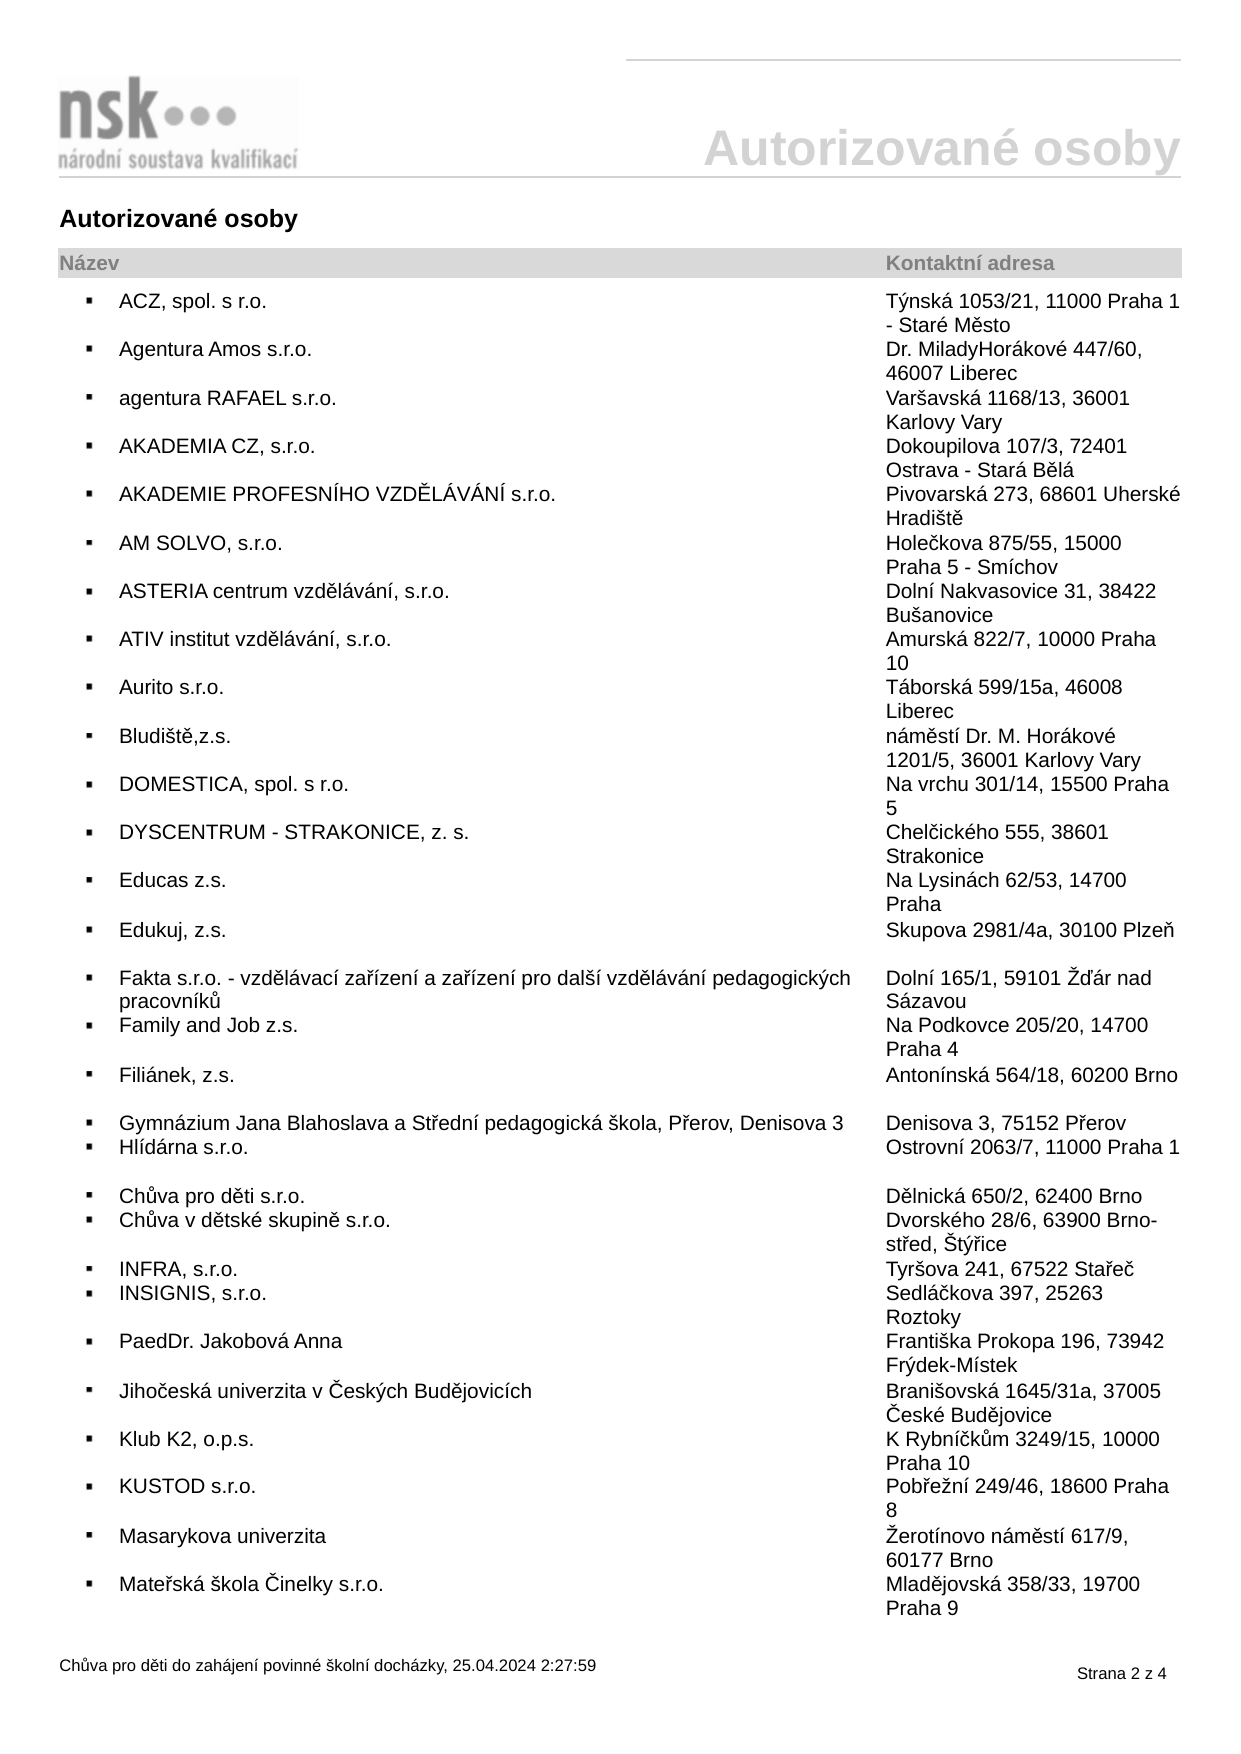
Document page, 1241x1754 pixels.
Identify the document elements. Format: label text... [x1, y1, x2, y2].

table_cell [618, 653, 626, 675]
table_cell [626, 1307, 860, 1329]
table_cell [886, 194, 1167, 200]
table_cell Filiánek, z.s. [119, 1063, 886, 1087]
table_cell [860, 796, 886, 820]
table_cell [626, 507, 860, 531]
table_cell Mateřská škola Činelky s.r.o. [119, 1572, 886, 1596]
table_cell [59, 1548, 119, 1571]
table_cell Dr. MiladyHorákové 447/60, 46007 Liberec [886, 337, 1181, 386]
table_cell [119, 1160, 481, 1184]
table_cell [860, 603, 886, 627]
table_cell Chůva v dětské skupině s.r.o. [119, 1208, 886, 1233]
picture [59, 1378, 119, 1401]
table_cell [119, 410, 481, 434]
table_cell [481, 555, 617, 579]
table_cell Žerotínovo náměstí 617/9, 60177 Brno [886, 1524, 1181, 1572]
table_cell [59, 458, 119, 481]
table_cell [119, 1355, 481, 1378]
table_cell [119, 171, 481, 176]
table_cell [119, 1548, 481, 1572]
table_cell [59, 894, 119, 917]
table_cell [119, 458, 481, 482]
table_cell AKADEMIA CZ, s.r.o. [119, 434, 886, 458]
table_cell [481, 748, 617, 772]
table_cell [59, 1451, 119, 1474]
table_cell [59, 1355, 119, 1378]
table_cell [860, 194, 886, 200]
picture [59, 1110, 119, 1159]
table_cell [1167, 278, 1181, 289]
table_cell DOMESTICA, spol. s r.o. [119, 772, 886, 796]
table_cell Mladějovská 358/33, 19700 Praha 9 [886, 1572, 1181, 1619]
table_cell Dokoupilova 107/3, 72401 Ostrava - Stará Bělá [886, 434, 1181, 482]
picture [59, 481, 119, 506]
table_cell [481, 1307, 617, 1329]
picture [59, 965, 119, 990]
table_cell Na Podkovce 205/20, 14700 Praha 4 [886, 1013, 1181, 1063]
table_cell [618, 194, 626, 200]
table_cell [59, 1403, 119, 1426]
table_cell [618, 1307, 626, 1329]
picture [59, 1426, 119, 1451]
table_cell [59, 507, 119, 531]
table_cell Branišovská 1645/31a, 37005 České Budějovice [886, 1379, 1181, 1426]
table_cell [860, 362, 886, 386]
table_cell [119, 194, 481, 200]
table_cell Holečkova 875/55, 15000 Praha 5 - Smíchov [886, 531, 1181, 579]
table_cell [618, 796, 626, 820]
table_cell Aurito s.r.o. [119, 675, 886, 700]
table_cell [119, 748, 481, 772]
table_cell [59, 1620, 119, 1656]
picture [59, 1474, 119, 1499]
picture [59, 1257, 119, 1280]
table_cell [59, 1039, 119, 1062]
table_cell [626, 1355, 860, 1378]
table_cell [860, 846, 886, 868]
table_cell [860, 653, 886, 675]
table_cell [860, 941, 886, 965]
table_cell [59, 748, 119, 772]
table_cell [860, 278, 886, 289]
picture [59, 1571, 119, 1596]
table_cell [59, 171, 119, 176]
table_cell ASTERIA centrum vzdělávání, s.r.o. [119, 579, 886, 603]
table_cell [626, 603, 860, 627]
table_cell [626, 555, 860, 579]
table_cell [481, 1160, 617, 1184]
table_cell [618, 236, 626, 248]
table_cell Tyršova 241, 67522 Stařeč [886, 1257, 1181, 1281]
table_cell [626, 458, 860, 482]
table_cell [119, 1087, 481, 1111]
table_cell [618, 278, 626, 289]
table_cell [119, 1450, 481, 1474]
table_cell [626, 1403, 860, 1426]
table_cell [481, 236, 617, 248]
table_cell [119, 1307, 481, 1329]
table_cell [618, 1450, 626, 1474]
table_cell [618, 1160, 626, 1184]
table_cell Denisova 3, 75152 Přerov [886, 1111, 1181, 1134]
table_cell [481, 314, 617, 337]
table_cell [618, 894, 626, 917]
table_cell [59, 178, 1181, 194]
table_cell [481, 194, 617, 200]
table_cell Pobřežní 249/46, 18600 Praha 8 [886, 1474, 1181, 1524]
table_cell [119, 603, 481, 627]
table_cell Autorizované osoby [626, 61, 1181, 176]
table_cell [481, 1233, 617, 1257]
table_cell [481, 796, 617, 820]
table_cell [626, 1548, 860, 1572]
picture [59, 820, 119, 845]
table_cell Fakta s.r.o. - vzdělávací zařízení a zařízení pro další vzdělávání pedagogických pracovníků [119, 965, 886, 1013]
table_cell [1167, 194, 1181, 200]
table_cell [626, 653, 860, 675]
table_cell Strana 2 z 4 [860, 1656, 1167, 1692]
table_cell [119, 1500, 481, 1524]
table_cell [619, 59, 626, 170]
table_cell [618, 748, 626, 772]
table_cell [860, 748, 886, 772]
table_cell Autorizované osoby [59, 200, 1181, 236]
table_cell [626, 278, 860, 289]
table_cell [59, 362, 119, 386]
table_cell [59, 1160, 119, 1183]
table_cell [860, 700, 886, 724]
table_cell [618, 1620, 626, 1656]
table_cell Dvorského 28/6, 63900 Brno-střed, Štýřice [886, 1208, 1181, 1257]
table_cell Klub K2, o.p.s. [119, 1426, 886, 1450]
table_cell [119, 1403, 481, 1426]
table_cell Pivovarská 273, 68601 Uherské Hradiště [886, 482, 1181, 531]
table_cell [860, 1355, 886, 1378]
table_cell [481, 458, 617, 482]
table_cell [119, 846, 481, 868]
picture [59, 1062, 119, 1086]
picture [59, 1183, 119, 1232]
table_cell [119, 1233, 481, 1257]
table_cell [481, 653, 617, 675]
table_cell [618, 410, 626, 434]
table_cell [626, 236, 860, 248]
table_cell [481, 894, 617, 917]
table_cell [860, 458, 886, 482]
table_cell [1167, 236, 1181, 248]
table_cell [618, 458, 626, 482]
table_cell [119, 555, 481, 579]
table_cell [860, 1160, 886, 1184]
picture [59, 1281, 119, 1306]
table_cell [626, 314, 860, 337]
table_cell [59, 1233, 119, 1257]
table_cell [1167, 1620, 1181, 1656]
table_cell Dolní 165/1, 59101 Žďár nad Sázavou [886, 965, 1181, 1013]
table_cell [860, 1087, 886, 1111]
table_cell [860, 410, 886, 434]
table_cell [618, 507, 626, 531]
picture [59, 386, 119, 409]
table_cell [119, 941, 481, 965]
table_cell [626, 894, 860, 917]
table_cell [1167, 1656, 1181, 1692]
picture [59, 724, 119, 747]
table_cell [626, 748, 860, 772]
table_cell [59, 236, 119, 248]
table_cell [618, 314, 626, 337]
table_cell Bludiště,z.s. [119, 724, 886, 748]
table_cell [626, 846, 860, 868]
table_cell [481, 1087, 617, 1111]
table_cell Na vrchu 301/14, 15500 Praha 5 [886, 772, 1181, 820]
table_cell [618, 1548, 626, 1572]
table_cell [59, 1500, 119, 1523]
table_cell [626, 1596, 860, 1619]
picture [59, 917, 119, 942]
table_cell [618, 1500, 626, 1524]
table_cell [481, 507, 617, 531]
table_cell PaedDr. Jakobová Anna [119, 1329, 886, 1354]
picture [59, 288, 119, 313]
table_cell ACZ, spol. s r.o. [119, 289, 886, 314]
table_cell Ostrovní 2063/7, 11000 Praha 1 [886, 1135, 1181, 1184]
table_cell [618, 1596, 626, 1619]
table_cell [618, 1403, 626, 1426]
table_cell INFRA, s.r.o. [119, 1257, 886, 1281]
picture [59, 675, 119, 699]
table_cell [481, 941, 617, 965]
table_cell Dělnická 650/2, 62400 Brno [886, 1184, 1181, 1208]
table_cell [119, 1620, 481, 1656]
table_cell [59, 278, 119, 288]
table_cell [119, 796, 481, 820]
table_cell [119, 894, 481, 917]
table_cell Amurská 822/7, 10000 Praha 10 [886, 627, 1181, 675]
picture [57, 59, 619, 171]
table_cell [860, 1596, 886, 1619]
table_cell Kontaktní adresa [886, 250, 1180, 277]
table_cell Název [60, 250, 885, 277]
table_cell AKADEMIE PROFESNÍHO VZDĚLÁVÁNÍ s.r.o. [119, 482, 886, 507]
table_cell [59, 846, 119, 868]
table_cell [626, 194, 860, 200]
picture [59, 868, 119, 892]
table_cell [626, 1233, 860, 1257]
table_cell [886, 278, 1167, 289]
table_cell [860, 314, 886, 337]
table_cell [119, 236, 481, 248]
table_cell ATIV institut vzdělávání, s.r.o. [119, 627, 886, 652]
table_cell [59, 990, 119, 1013]
table_cell K Rybníčkům 3249/15, 10000 Praha 10 [886, 1426, 1181, 1474]
table_cell [618, 362, 626, 386]
table_cell [481, 700, 617, 724]
table_cell [618, 1039, 626, 1063]
table_cell Gymnázium Jana Blahoslava a Střední pedagogická škola, Přerov, Denisova 3 [119, 1111, 886, 1134]
picture [59, 531, 119, 554]
table_cell Františka Prokopa 196, 73942 Frýdek-Místek [886, 1329, 1181, 1378]
table_cell [481, 171, 617, 176]
picture [59, 627, 119, 651]
table_cell [626, 700, 860, 724]
table_cell [618, 1355, 626, 1378]
table_cell [59, 410, 119, 433]
table_cell Edukuj, z.s. [119, 918, 886, 941]
table_cell [481, 362, 617, 386]
table_cell [860, 1450, 886, 1474]
table_cell [59, 942, 119, 965]
picture [59, 579, 119, 604]
table_cell [481, 1403, 617, 1426]
table_cell [860, 1307, 886, 1329]
table_cell [481, 1596, 617, 1619]
table_cell [59, 604, 119, 627]
table_cell [119, 278, 481, 289]
table_cell Na Lysinách 62/53, 14700 Praha [886, 868, 1181, 917]
table_cell Agentura Amos s.r.o. [119, 337, 886, 362]
table_cell [481, 1500, 617, 1524]
picture [59, 1013, 119, 1038]
table_cell [59, 1307, 119, 1329]
table_cell [119, 1596, 481, 1619]
table_cell [618, 170, 626, 176]
table_cell [119, 653, 481, 675]
table_cell [59, 797, 119, 820]
table_cell [59, 194, 119, 200]
picture [59, 1329, 119, 1354]
table_cell Skupova 2981/4a, 30100 Plzeň [886, 918, 1181, 965]
table_cell [626, 1450, 860, 1474]
table_cell [626, 1620, 860, 1656]
table_cell [481, 1620, 617, 1656]
table_cell [59, 1596, 119, 1619]
table_cell [860, 236, 886, 248]
table_cell [59, 1087, 119, 1110]
table_cell [618, 700, 626, 724]
table_cell [481, 1548, 617, 1572]
table_cell Educas z.s. [119, 868, 886, 893]
table_cell [618, 846, 626, 868]
picture [59, 772, 119, 797]
table_cell Family and Job z.s. [119, 1013, 886, 1039]
table_cell [886, 1620, 1167, 1656]
table_cell [860, 555, 886, 579]
table_cell [481, 1450, 617, 1474]
table_cell [618, 555, 626, 579]
table_cell [626, 1039, 860, 1063]
table_cell [481, 1355, 617, 1378]
table_cell [481, 278, 617, 289]
table_cell [481, 1039, 617, 1063]
table_cell [119, 362, 481, 386]
table_cell [626, 1160, 860, 1184]
table_cell [119, 1039, 481, 1063]
table_cell Týnská 1053/21, 11000 Praha 1 - Staré Město [886, 289, 1181, 337]
table_cell [618, 941, 626, 965]
table_cell náměstí Dr. M. Horákové 1201/5, 36001 Karlovy Vary [886, 724, 1181, 772]
table_cell Dolní Nakvasovice 31, 38422 Bušanovice [886, 579, 1181, 627]
table_cell [860, 1620, 886, 1656]
table_cell Varšavská 1168/13, 36001 Karlovy Vary [886, 386, 1181, 434]
table_cell [626, 796, 860, 820]
picture [59, 336, 119, 361]
table_cell Antonínská 564/18, 60200 Brno [886, 1063, 1181, 1111]
table_cell [481, 846, 617, 868]
table_cell [618, 1087, 626, 1111]
table_cell [59, 314, 119, 336]
table_cell Chůva pro děti s.r.o. [119, 1184, 886, 1208]
table_cell Sedláčkova 397, 25263 Roztoky [886, 1281, 1181, 1329]
table_cell [626, 1087, 860, 1111]
table_cell Chelčického 555, 38601 Strakonice [886, 820, 1181, 868]
picture [59, 1523, 119, 1547]
table_cell Chůva pro děti do zahájení povinné školní docházky, 25.04.2024 2:27:59 [59, 1656, 860, 1692]
table_cell AM SOLVO, s.r.o. [119, 531, 886, 555]
table_cell INSIGNIS, s.r.o. [119, 1281, 886, 1307]
table_cell [860, 1500, 886, 1524]
table_cell [860, 1403, 886, 1426]
table_cell [59, 653, 119, 675]
table_cell [119, 700, 481, 724]
table_cell [618, 1233, 626, 1257]
table_cell Jihočeská univerzita v Českých Budějovicích [119, 1379, 886, 1402]
table_cell [860, 1548, 886, 1572]
table_cell [860, 507, 886, 531]
table_cell agentura RAFAEL s.r.o. [119, 386, 886, 410]
table_cell [626, 410, 860, 434]
table_cell DYSCENTRUM - STRAKONICE, z. s. [119, 820, 886, 846]
table_cell [481, 410, 617, 434]
table_cell Masarykova univerzita [119, 1524, 886, 1548]
table_cell [59, 700, 119, 724]
table_cell [119, 507, 481, 531]
table_cell [886, 236, 1167, 248]
table_cell KUSTOD s.r.o. [119, 1474, 886, 1500]
table_cell [626, 941, 860, 965]
table_cell [860, 1233, 886, 1257]
table_cell [119, 314, 481, 337]
table_cell [618, 603, 626, 627]
table_cell [626, 362, 860, 386]
table_cell [626, 1500, 860, 1524]
picture [59, 433, 119, 458]
table_cell Hlídárna s.r.o. [119, 1135, 886, 1160]
table_cell [481, 603, 617, 627]
table_cell [860, 1039, 886, 1063]
table_cell [860, 894, 886, 917]
table_cell Táborská 599/15a, 46008 Liberec [886, 675, 1181, 724]
table_cell [59, 555, 119, 579]
